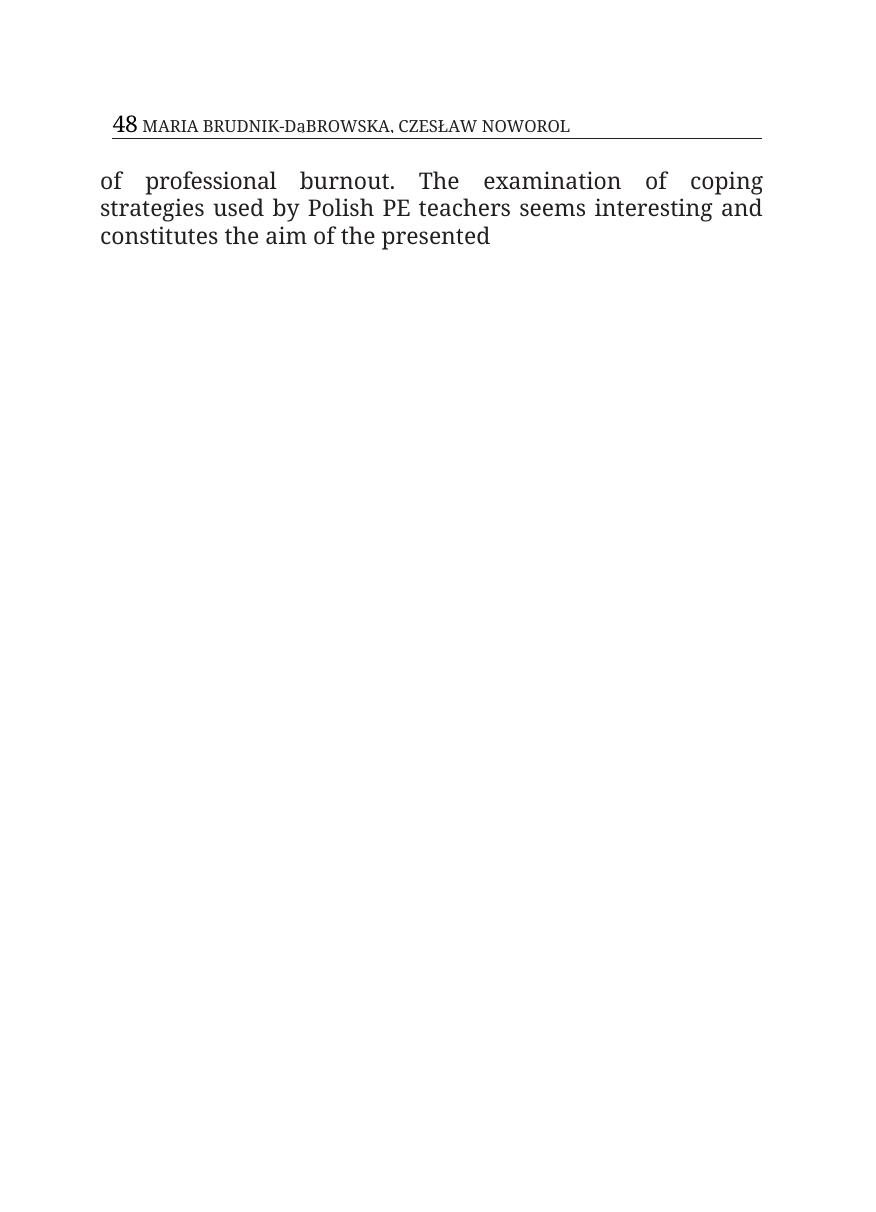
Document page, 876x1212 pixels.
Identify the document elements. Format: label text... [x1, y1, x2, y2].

text of professional burnout. The examination of coping strategies used by Polish PE teachers seems interesting and constitutes the aim of the presented [100, 167, 763, 251]
